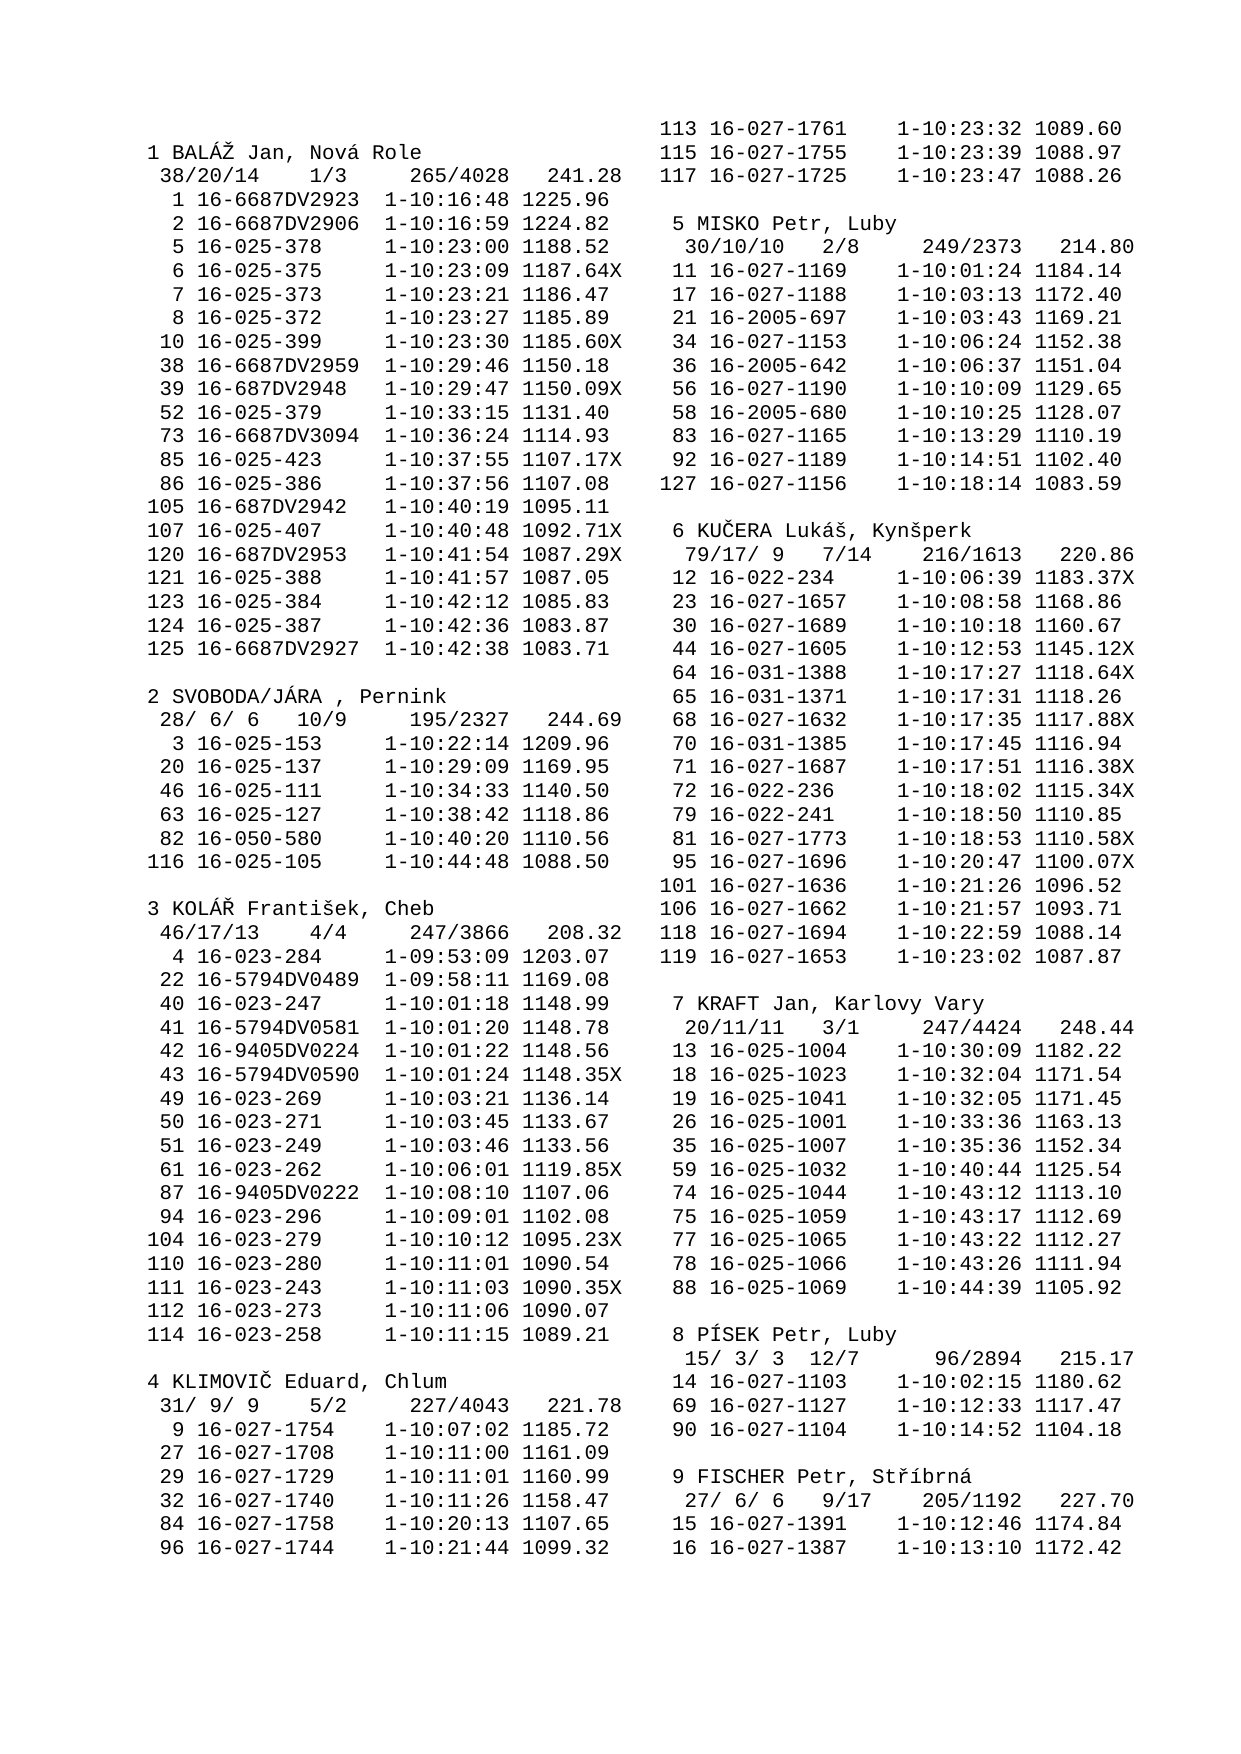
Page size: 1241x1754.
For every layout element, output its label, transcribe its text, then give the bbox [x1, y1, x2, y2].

text 9 16-027-1754 1-10:07:02 1185.72 90 16-027-1104 1-10:14:52 1104.18 [97, 1419, 1146, 1442]
text 41 16-5794DV0581 1-10:01:20 1148.78 20/11/11 3/1 247/4424 248.44 [97, 1017, 1146, 1040]
text 32 16-027-1740 1-10:11:26 1158.47 27/ 6/ 6 9/17 205/1192 227.70 [97, 1489, 1146, 1513]
text 46 16-025-111 1-10:34:33 1140.50 72 16-022-236 1-10:18:02 1115.34X [97, 780, 1146, 804]
text 73 16-6687DV3094 1-10:36:24 1114.93 83 16-027-1165 1-10:13:29 1110.19 [97, 426, 1146, 449]
text 64 16-031-1388 1-10:17:27 1118.64X [97, 662, 1146, 686]
text 110 16-023-280 1-10:11:01 1090.54 78 16-025-1066 1-10:43:26 1111.94 [97, 1253, 1146, 1277]
text 5 16-025-378 1-10:23:00 1188.52 30/10/10 2/8 249/2373 214.80 [97, 236, 1146, 260]
text 40 16-023-247 1-10:01:18 1148.99 7 KRAFT Jan, Karlovy Vary [97, 993, 1146, 1017]
text 3 KOLÁŘ František, Cheb 106 16-027-1662 1-10:21:57 1093.71 [97, 898, 1146, 922]
text 82 16-050-580 1-10:40:20 1110.56 81 16-027-1773 1-10:18:53 1110.58X [97, 827, 1146, 851]
text 52 16-025-379 1-10:33:15 1131.40 58 16-2005-680 1-10:10:25 1128.07 [97, 402, 1146, 426]
text 29 16-027-1729 1-10:11:01 1160.99 9 FISCHER Petr, Stříbrná [97, 1466, 1146, 1489]
text 3 16-025-153 1-10:22:14 1209.96 70 16-031-1385 1-10:17:45 1116.94 [97, 733, 1146, 757]
text 61 16-023-262 1-10:06:01 1119.85X 59 16-025-1032 1-10:40:44 1125.54 [97, 1158, 1146, 1182]
text 104 16-023-279 1-10:10:12 1095.23X 77 16-025-1065 1-10:43:22 1112.27 [97, 1229, 1146, 1253]
text 7 16-025-373 1-10:23:21 1186.47 17 16-027-1188 1-10:03:13 1172.40 [97, 284, 1146, 307]
text 39 16-687DV2948 1-10:29:47 1150.09X 56 16-027-1190 1-10:10:09 1129.65 [97, 378, 1146, 402]
text 116 16-025-105 1-10:44:48 1088.50 95 16-027-1696 1-10:20:47 1100.07X [97, 851, 1146, 875]
text 4 KLIMOVIČ Eduard, Chlum 14 16-027-1103 1-10:02:15 1180.62 [97, 1371, 1146, 1395]
text 1 16-6687DV2923 1-10:16:48 1225.96 [97, 189, 1146, 213]
text 114 16-023-258 1-10:11:15 1089.21 8 PÍSEK Petr, Luby [97, 1324, 1146, 1348]
text 8 16-025-372 1-10:23:27 1185.89 21 16-2005-697 1-10:03:43 1169.21 [97, 307, 1146, 331]
text 20 16-025-137 1-10:29:09 1169.95 71 16-027-1687 1-10:17:51 1116.38X [97, 757, 1146, 780]
text 10 16-025-399 1-10:23:30 1185.60X 34 16-027-1153 1-10:06:24 1152.38 [97, 331, 1146, 354]
text 28/ 6/ 6 10/9 195/2327 244.69 68 16-027-1632 1-10:17:35 1117.88X [97, 709, 1146, 733]
text 1 BALÁŽ Jan, Nová Role 115 16-027-1755 1-10:23:39 1088.97 [97, 142, 1146, 165]
text 22 16-5794DV0489 1-09:58:11 1169.08 [97, 969, 1146, 993]
text 84 16-027-1758 1-10:20:13 1107.65 15 16-027-1391 1-10:12:46 1174.84 [97, 1513, 1146, 1537]
text 85 16-025-423 1-10:37:55 1107.17X 92 16-027-1189 1-10:14:51 1102.40 [97, 449, 1146, 473]
text 43 16-5794DV0590 1-10:01:24 1148.35X 18 16-025-1023 1-10:32:04 1171.54 [97, 1064, 1146, 1088]
text 31/ 9/ 9 5/2 227/4043 221.78 69 16-027-1127 1-10:12:33 1117.47 [97, 1395, 1146, 1419]
text 107 16-025-407 1-10:40:48 1092.71X 6 KUČERA Lukáš, Kynšperk [97, 520, 1146, 544]
text 112 16-023-273 1-10:11:06 1090.07 [97, 1300, 1146, 1324]
text 87 16-9405DV0222 1-10:08:10 1107.06 74 16-025-1044 1-10:43:12 1113.10 [97, 1182, 1146, 1206]
text 6 16-025-375 1-10:23:09 1187.64X 11 16-027-1169 1-10:01:24 1184.14 [97, 260, 1146, 284]
text 113 16-027-1761 1-10:23:32 1089.60 [97, 118, 1146, 142]
text 63 16-025-127 1-10:38:42 1118.86 79 16-022-241 1-10:18:50 1110.85 [97, 804, 1146, 827]
text 86 16-025-386 1-10:37:56 1107.08 127 16-027-1156 1-10:18:14 1083.59 [97, 473, 1146, 496]
text 42 16-9405DV0224 1-10:01:22 1148.56 13 16-025-1004 1-10:30:09 1182.22 [97, 1040, 1146, 1064]
text 123 16-025-384 1-10:42:12 1085.83 23 16-027-1657 1-10:08:58 1168.86 [97, 591, 1146, 615]
text 125 16-6687DV2927 1-10:42:38 1083.71 44 16-027-1605 1-10:12:53 1145.12X [97, 638, 1146, 662]
text 27 16-027-1708 1-10:11:00 1161.09 [97, 1442, 1146, 1466]
text 51 16-023-249 1-10:03:46 1133.56 35 16-025-1007 1-10:35:36 1152.34 [97, 1135, 1146, 1158]
text 105 16-687DV2942 1-10:40:19 1095.11 [97, 496, 1146, 520]
text 101 16-027-1636 1-10:21:26 1096.52 [97, 875, 1146, 898]
text 38 16-6687DV2959 1-10:29:46 1150.18 36 16-2005-642 1-10:06:37 1151.04 [97, 354, 1146, 378]
text 49 16-023-269 1-10:03:21 1136.14 19 16-025-1041 1-10:32:05 1171.45 [97, 1088, 1146, 1111]
text 2 16-6687DV2906 1-10:16:59 1224.82 5 MISKO Petr, Luby [97, 213, 1146, 236]
text 94 16-023-296 1-10:09:01 1102.08 75 16-025-1059 1-10:43:17 1112.69 [97, 1206, 1146, 1229]
text 96 16-027-1744 1-10:21:44 1099.32 16 16-027-1387 1-10:13:10 1172.42 [97, 1537, 1146, 1561]
text 38/20/14 1/3 265/4028 241.28 117 16-027-1725 1-10:23:47 1088.26 [97, 165, 1146, 189]
text 111 16-023-243 1-10:11:03 1090.35X 88 16-025-1069 1-10:44:39 1105.92 [97, 1277, 1146, 1300]
text 124 16-025-387 1-10:42:36 1083.87 30 16-027-1689 1-10:10:18 1160.67 [97, 615, 1146, 638]
text 50 16-023-271 1-10:03:45 1133.67 26 16-025-1001 1-10:33:36 1163.13 [97, 1111, 1146, 1135]
text 2 SVOBODA/JÁRA , Pernink 65 16-031-1371 1-10:17:31 1118.26 [97, 686, 1146, 709]
text 46/17/13 4/4 247/3866 208.32 118 16-027-1694 1-10:22:59 1088.14 [97, 922, 1146, 946]
text 15/ 3/ 3 12/7 96/2894 215.17 [97, 1348, 1146, 1371]
text 4 16-023-284 1-09:53:09 1203.07 119 16-027-1653 1-10:23:02 1087.87 [97, 946, 1146, 969]
text 120 16-687DV2953 1-10:41:54 1087.29X 79/17/ 9 7/14 216/1613 220.86 [97, 544, 1146, 567]
text 121 16-025-388 1-10:41:57 1087.05 12 16-022-234 1-10:06:39 1183.37X [97, 567, 1146, 591]
